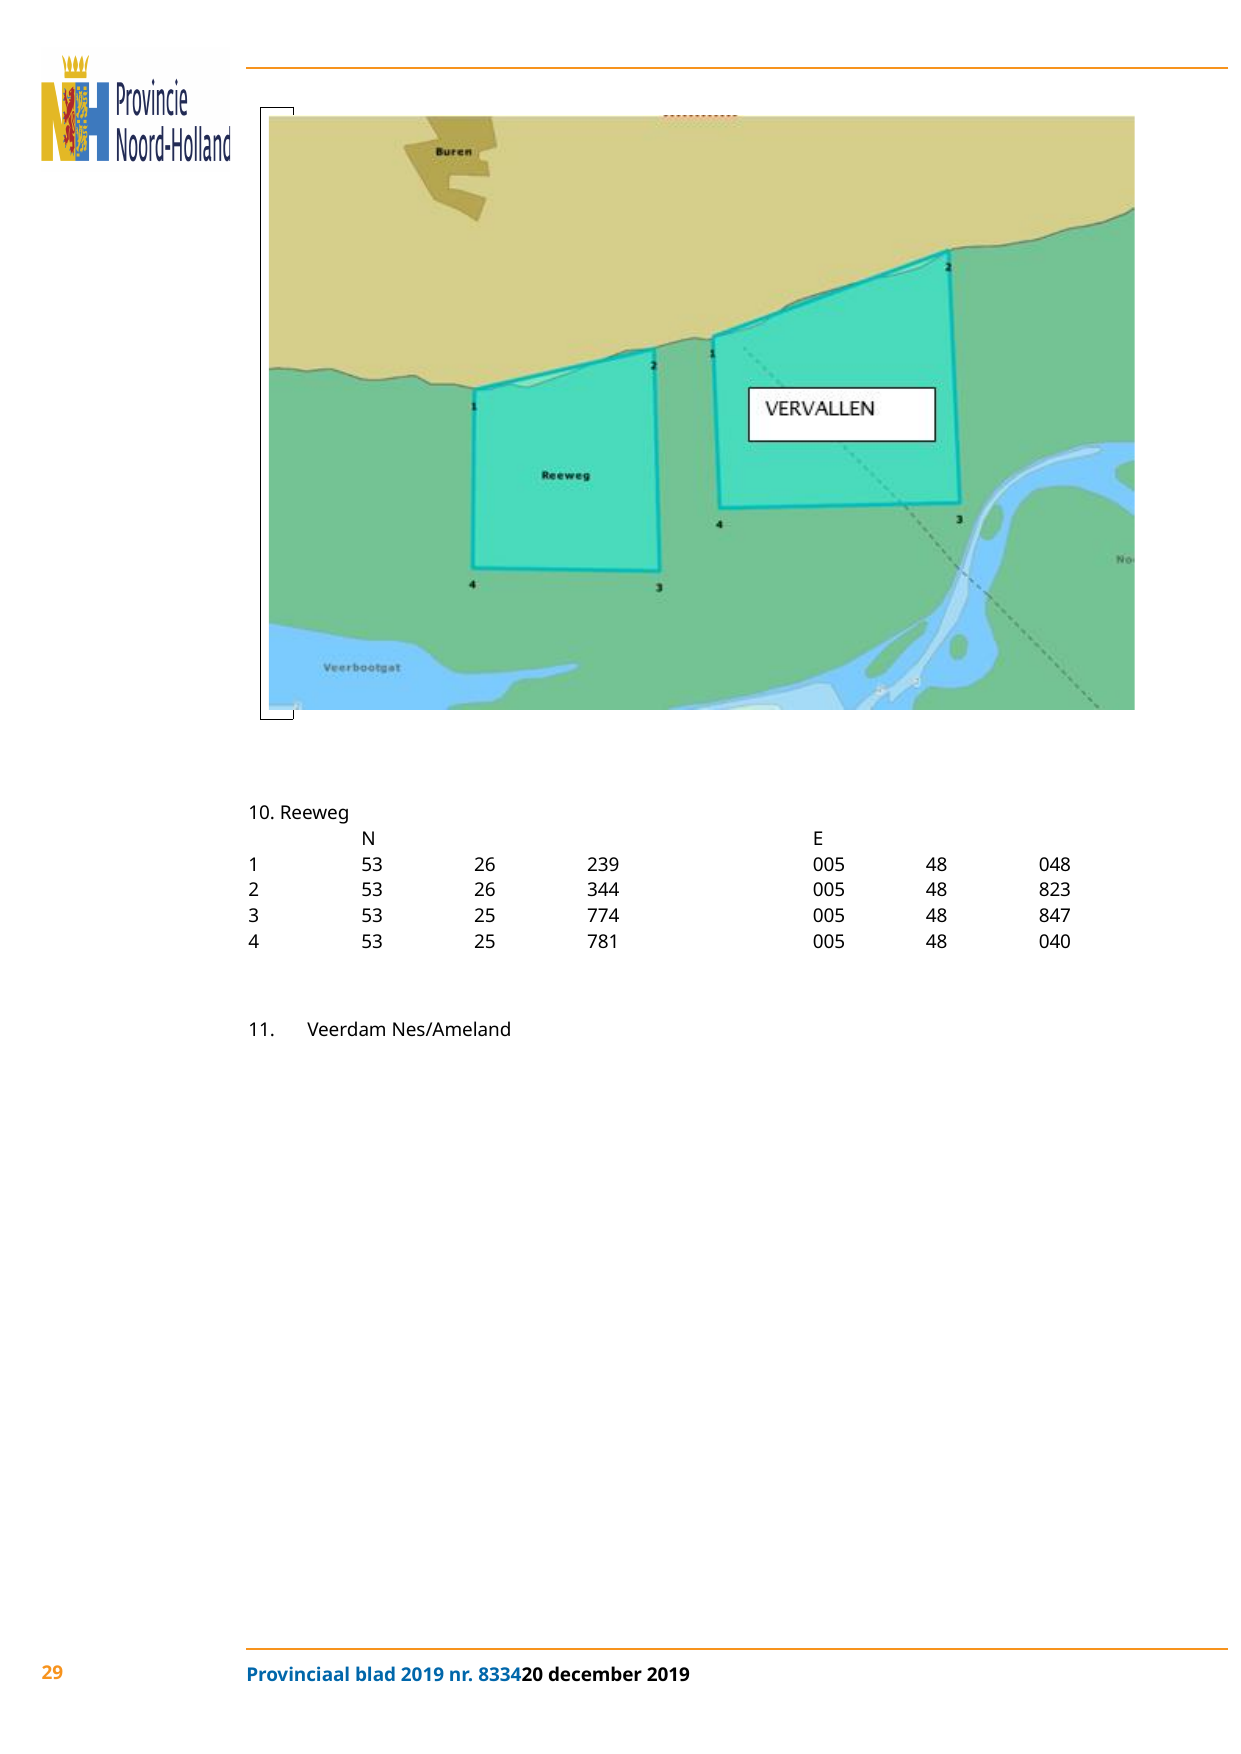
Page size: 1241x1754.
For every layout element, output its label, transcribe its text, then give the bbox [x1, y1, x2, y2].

table_cell 005 [813, 928, 926, 954]
table_cell N [361, 825, 700, 851]
table_cell 781 [587, 928, 700, 954]
table_cell E [813, 825, 1152, 851]
table_cell 25 [474, 928, 587, 954]
list Veerdam Nes/Ameland [248, 1016, 1152, 1042]
picture [41, 47, 231, 172]
table_cell 53 [361, 902, 474, 928]
table_cell 48 [926, 876, 1038, 902]
table_cell 3 [248, 902, 361, 928]
table_cell 26 [474, 876, 587, 902]
table_cell 774 [587, 902, 700, 928]
table_cell 4 [248, 928, 361, 954]
table_cell 53 [361, 851, 474, 876]
table_cell 823 [1039, 876, 1152, 902]
table_cell [700, 851, 813, 876]
table_cell 005 [813, 876, 926, 902]
table_cell 25 [474, 902, 587, 928]
table_cell 005 [813, 851, 926, 876]
table_cell [248, 825, 361, 851]
table_cell [700, 876, 813, 902]
table_cell 847 [1039, 902, 1152, 928]
table_cell 48 [926, 851, 1038, 876]
table_cell 53 [361, 928, 474, 954]
table_cell 005 [813, 902, 926, 928]
table_cell 344 [587, 876, 700, 902]
table_cell 48 [926, 902, 1038, 928]
table_cell 48 [926, 928, 1038, 954]
table_cell [700, 902, 813, 928]
table_cell [700, 825, 813, 851]
table_cell 1 [248, 851, 361, 876]
table_cell 53 [361, 876, 474, 902]
table_header 10. Reeweg [248, 799, 1152, 825]
table_cell 040 [1039, 928, 1152, 954]
table_cell 239 [587, 851, 700, 876]
table_cell [700, 928, 813, 954]
table_cell 048 [1039, 851, 1152, 876]
table_cell 2 [248, 876, 361, 902]
table_cell 26 [474, 851, 587, 876]
picture [268, 115, 1135, 710]
